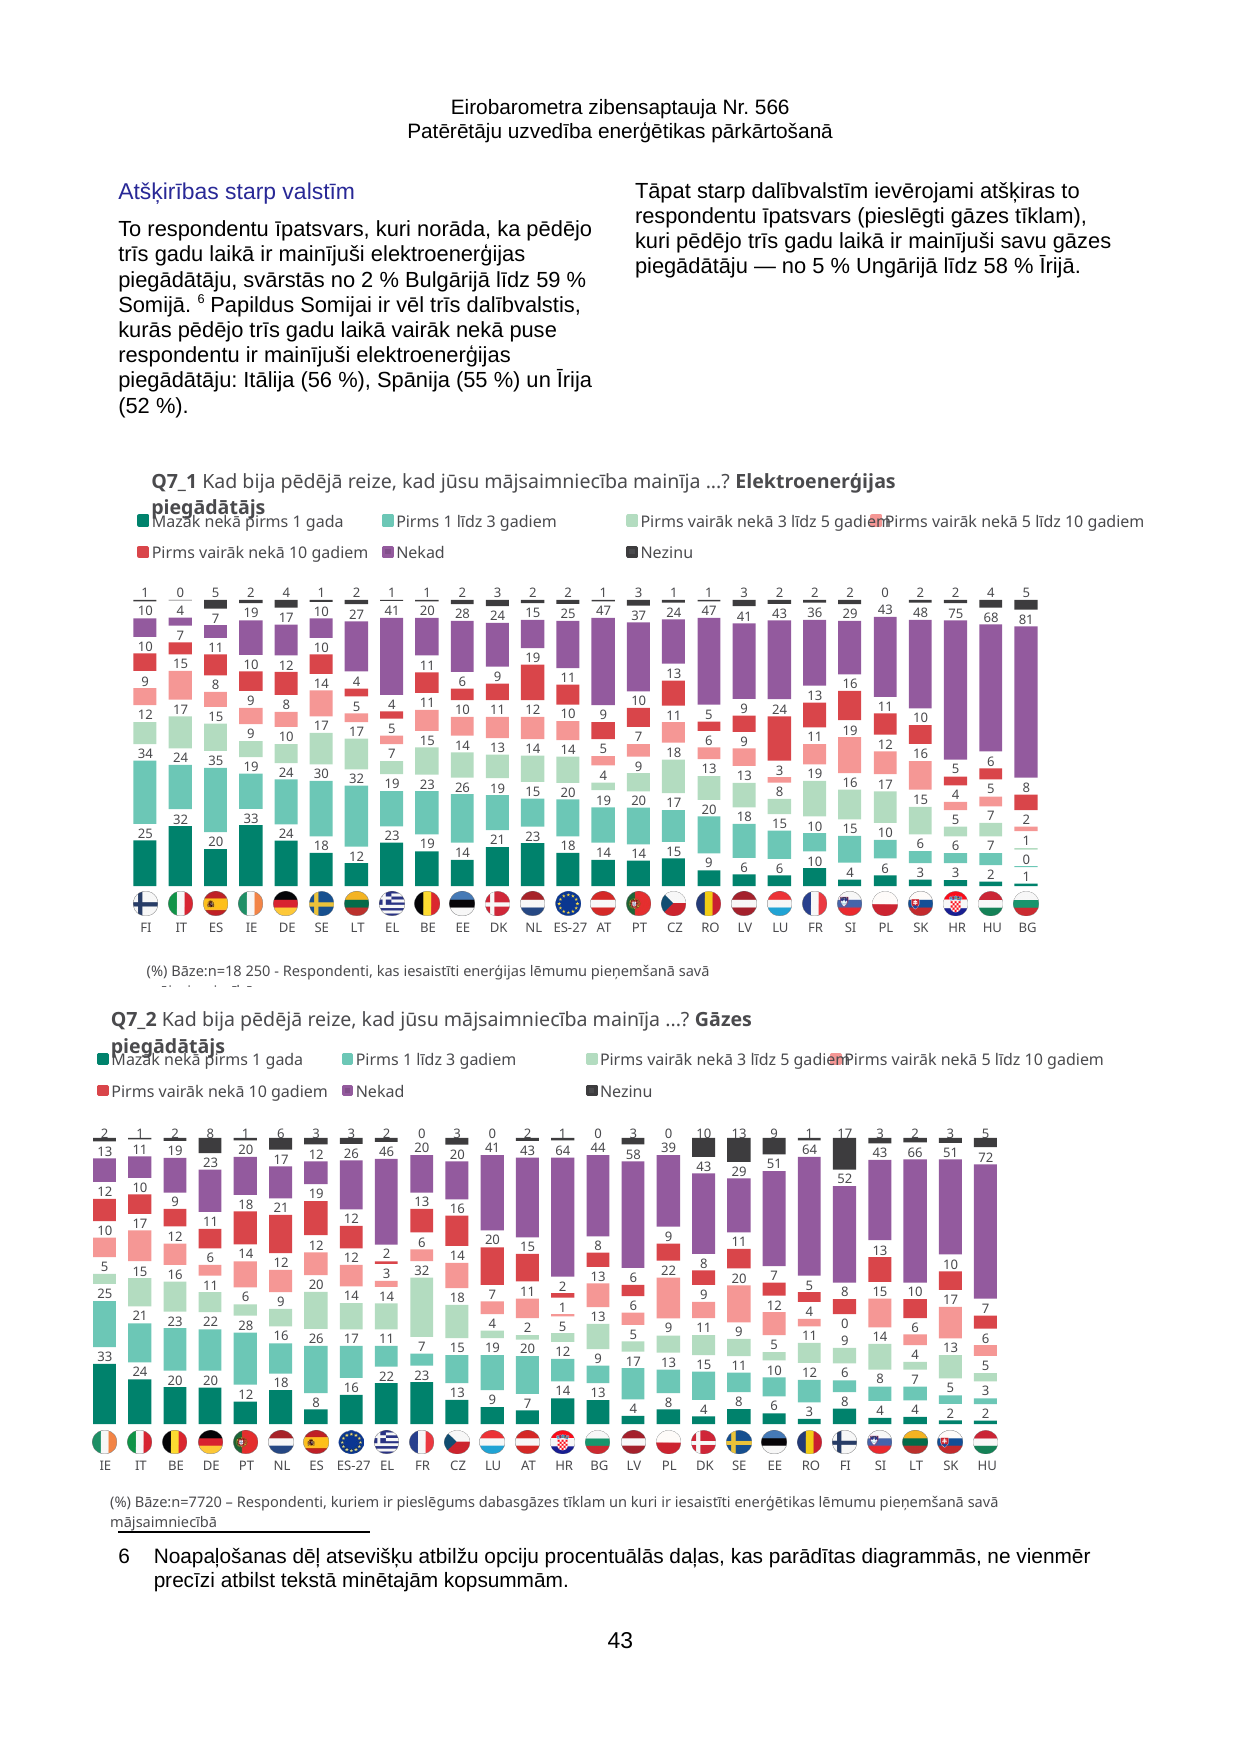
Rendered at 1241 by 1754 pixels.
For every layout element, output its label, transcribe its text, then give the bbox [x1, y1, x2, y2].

text Tāpat starp dalībvalstīm ievērojami atšķiras to respondentu īpatsvars (pieslēgti gāzes tīklam), kuri pēdējo trīs gadu laikā ir mainījuši savu gāzes piegādātāju — no 5 % Ungārijā līdz 58 % Īrijā. [635, 178, 1122, 279]
picture [832, 1430, 857, 1454]
picture [802, 891, 827, 916]
picture [303, 1430, 329, 1454]
picture [837, 891, 862, 916]
picture [937, 1430, 963, 1454]
picture [797, 1430, 822, 1454]
picture [198, 1430, 223, 1454]
picture [309, 891, 334, 916]
picture [449, 891, 475, 916]
picture [691, 1430, 716, 1454]
picture [726, 1430, 752, 1454]
picture [943, 891, 968, 916]
picture [661, 891, 686, 916]
picture [233, 1430, 258, 1454]
picture [902, 1430, 928, 1454]
picture [731, 891, 757, 916]
text Atšķirības starp valstīm [118, 178, 605, 204]
picture [978, 891, 1003, 916]
text Noapaļošanas dēļ atsevišķu atbilžu opciju procentuālās daļas, kas parādītas diagrammās, ne vienmēr precīzi atbilst tekstā minētajām kopsummām. [118, 1544, 1122, 1592]
picture [379, 891, 405, 916]
picture [162, 1430, 187, 1454]
picture [444, 1430, 470, 1454]
picture [273, 891, 298, 916]
picture [867, 1430, 892, 1454]
picture [973, 1430, 998, 1454]
picture [238, 891, 263, 916]
picture [585, 1430, 610, 1454]
picture [338, 1430, 364, 1454]
picture [1013, 891, 1039, 916]
picture [127, 1430, 152, 1454]
picture [656, 1430, 681, 1454]
picture [550, 1430, 575, 1454]
picture [414, 891, 440, 916]
picture [374, 1430, 399, 1454]
picture [268, 1430, 294, 1454]
picture [908, 891, 933, 916]
picture [92, 1430, 117, 1454]
picture [872, 891, 898, 916]
picture [133, 891, 158, 916]
picture [626, 891, 651, 916]
picture [515, 1430, 540, 1454]
picture [590, 891, 616, 916]
picture [409, 1430, 434, 1454]
picture [168, 891, 193, 916]
picture [696, 891, 721, 916]
picture [485, 891, 510, 916]
picture [555, 891, 581, 916]
text To respondentu īpatsvars, kuri norāda, ka pēdējo trīs gadu laikā ir mainījuši elektroenerģijas piegādātāju, svārstās no 2 % Bulgārijā līdz 59 % Somijā. Papildus Somijai ir vēl trīs dalībvalstis, kurās pēdējo trīs gadu laikā vairāk nekā puse respondentu ir mainījuši elektroenerģijas piegādātāju: Itālija (56 %), Spānija (55 %) un Īrija (52 %). [118, 216, 605, 418]
picture [479, 1430, 505, 1454]
picture [767, 891, 792, 916]
picture [761, 1430, 787, 1454]
picture [621, 1430, 646, 1454]
picture [344, 891, 369, 916]
picture [520, 891, 545, 916]
picture [203, 891, 228, 916]
